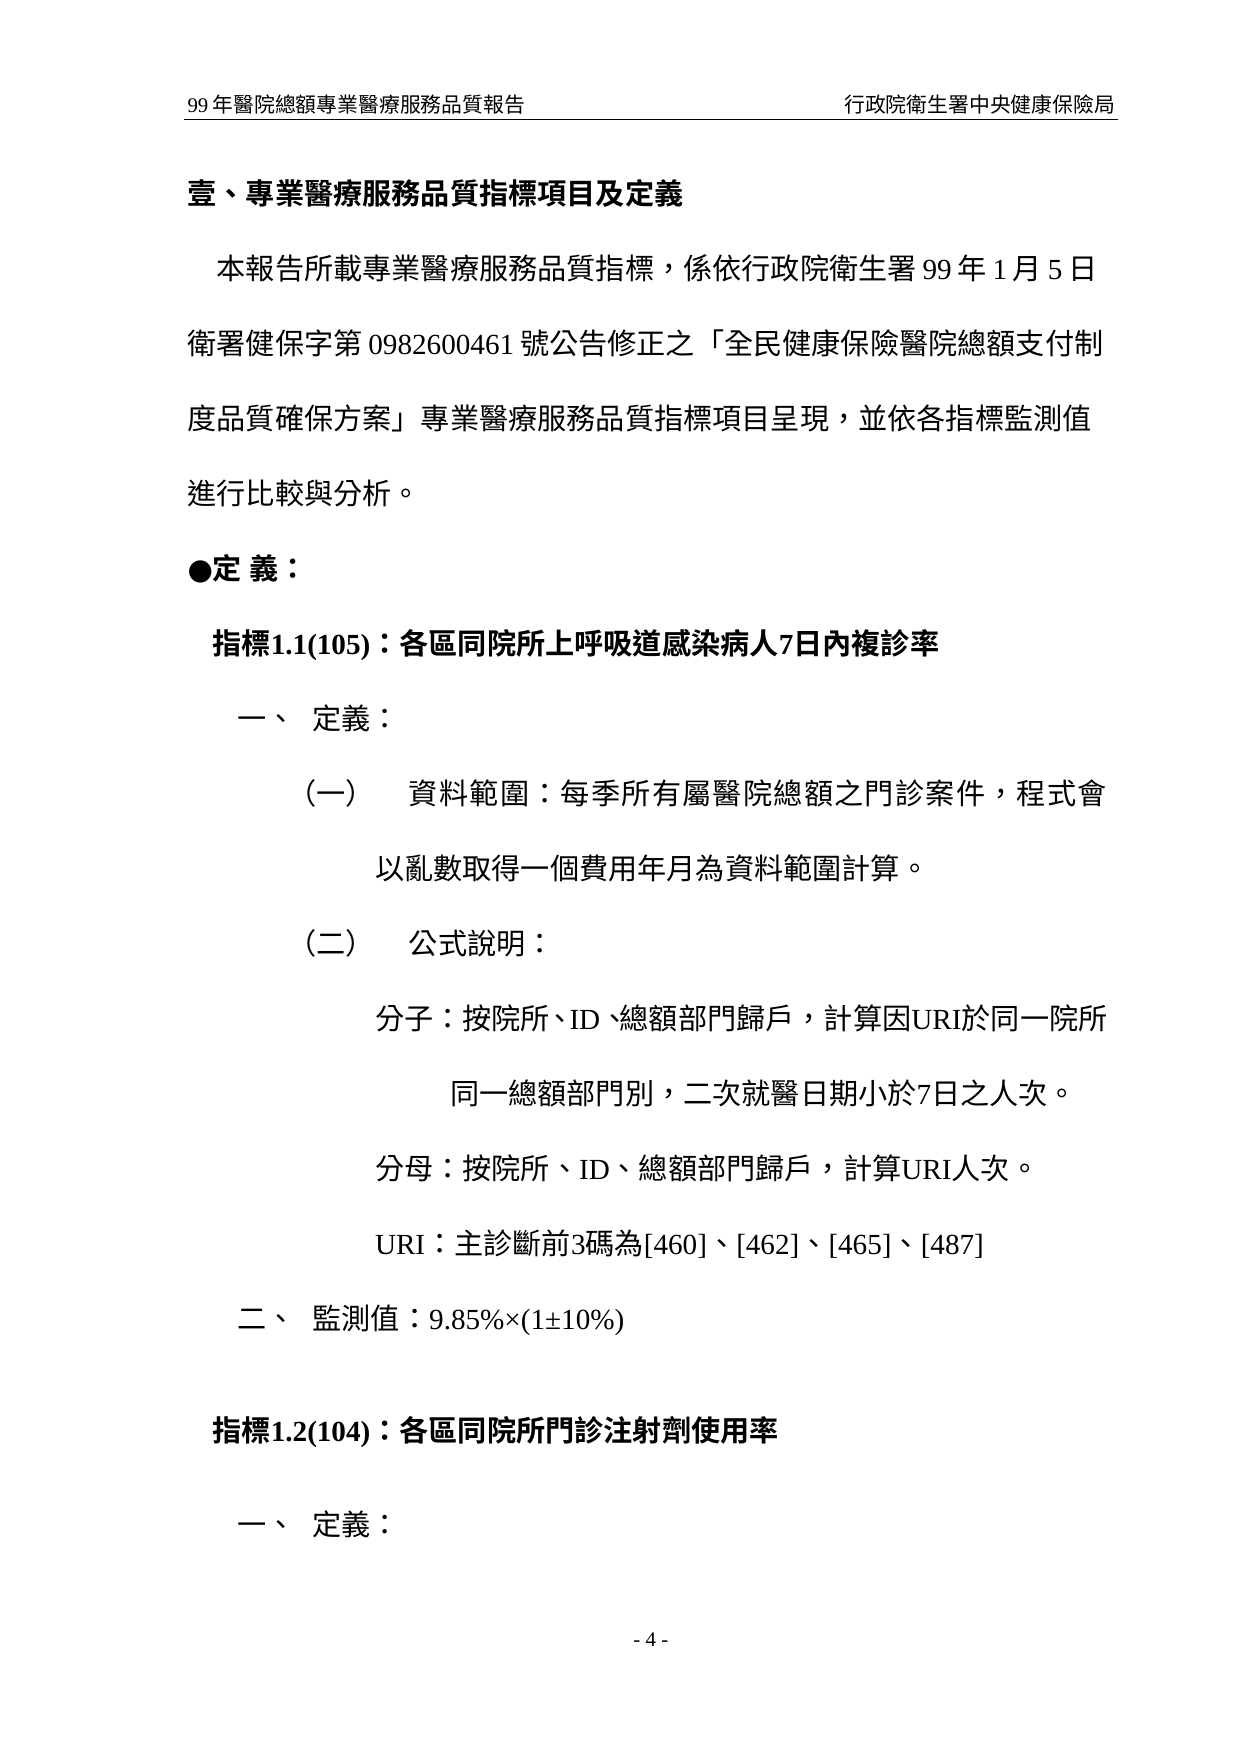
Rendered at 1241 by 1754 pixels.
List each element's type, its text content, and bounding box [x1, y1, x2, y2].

text 指標1.2(104)：各區同院所門診注射劑使用率 [212, 1391, 1107, 1466]
text 分母：按院所、ID、總額部門歸戶，計算URI人次。 [375, 1129, 1107, 1204]
list 定義： [237, 1485, 1107, 1560]
list 資料範圍：每季所有屬醫院總額之門診案件，程式會以亂數取得一個費用年月為資料範圍計算。 [287, 754, 1107, 904]
text ●定 義： [187, 529, 1107, 604]
list 定義： [237, 679, 1107, 754]
text URI：主診斷前3碼為[460]、[462]、[465]、[487] [375, 1204, 1107, 1279]
subtitle 壹、專業醫療服務品質指標項目及定義 [187, 154, 1098, 229]
list 公式說明： [287, 904, 1107, 979]
text 分子：按院所、ID、總額部門歸戶，計算因URI於同一院所同一總額部門別，二次就醫日期小於7日之人次。 [375, 979, 1107, 1129]
list 監測值：9.85%×(1±10%) [237, 1279, 1107, 1354]
text 本報告所載專業醫療服務品質指標，係依行政院衛生署99年1月5日衛署健保字第0982600461號公告修正之「全民健康保險醫院總額支付制度品質確保方案」專業醫療服務品質指標項目呈現，並依各指標監測值進行比較與分析。 [187, 229, 1107, 529]
text 指標1.1(105)：各區同院所上呼吸道感染病人7日內複診率 [212, 604, 1107, 679]
